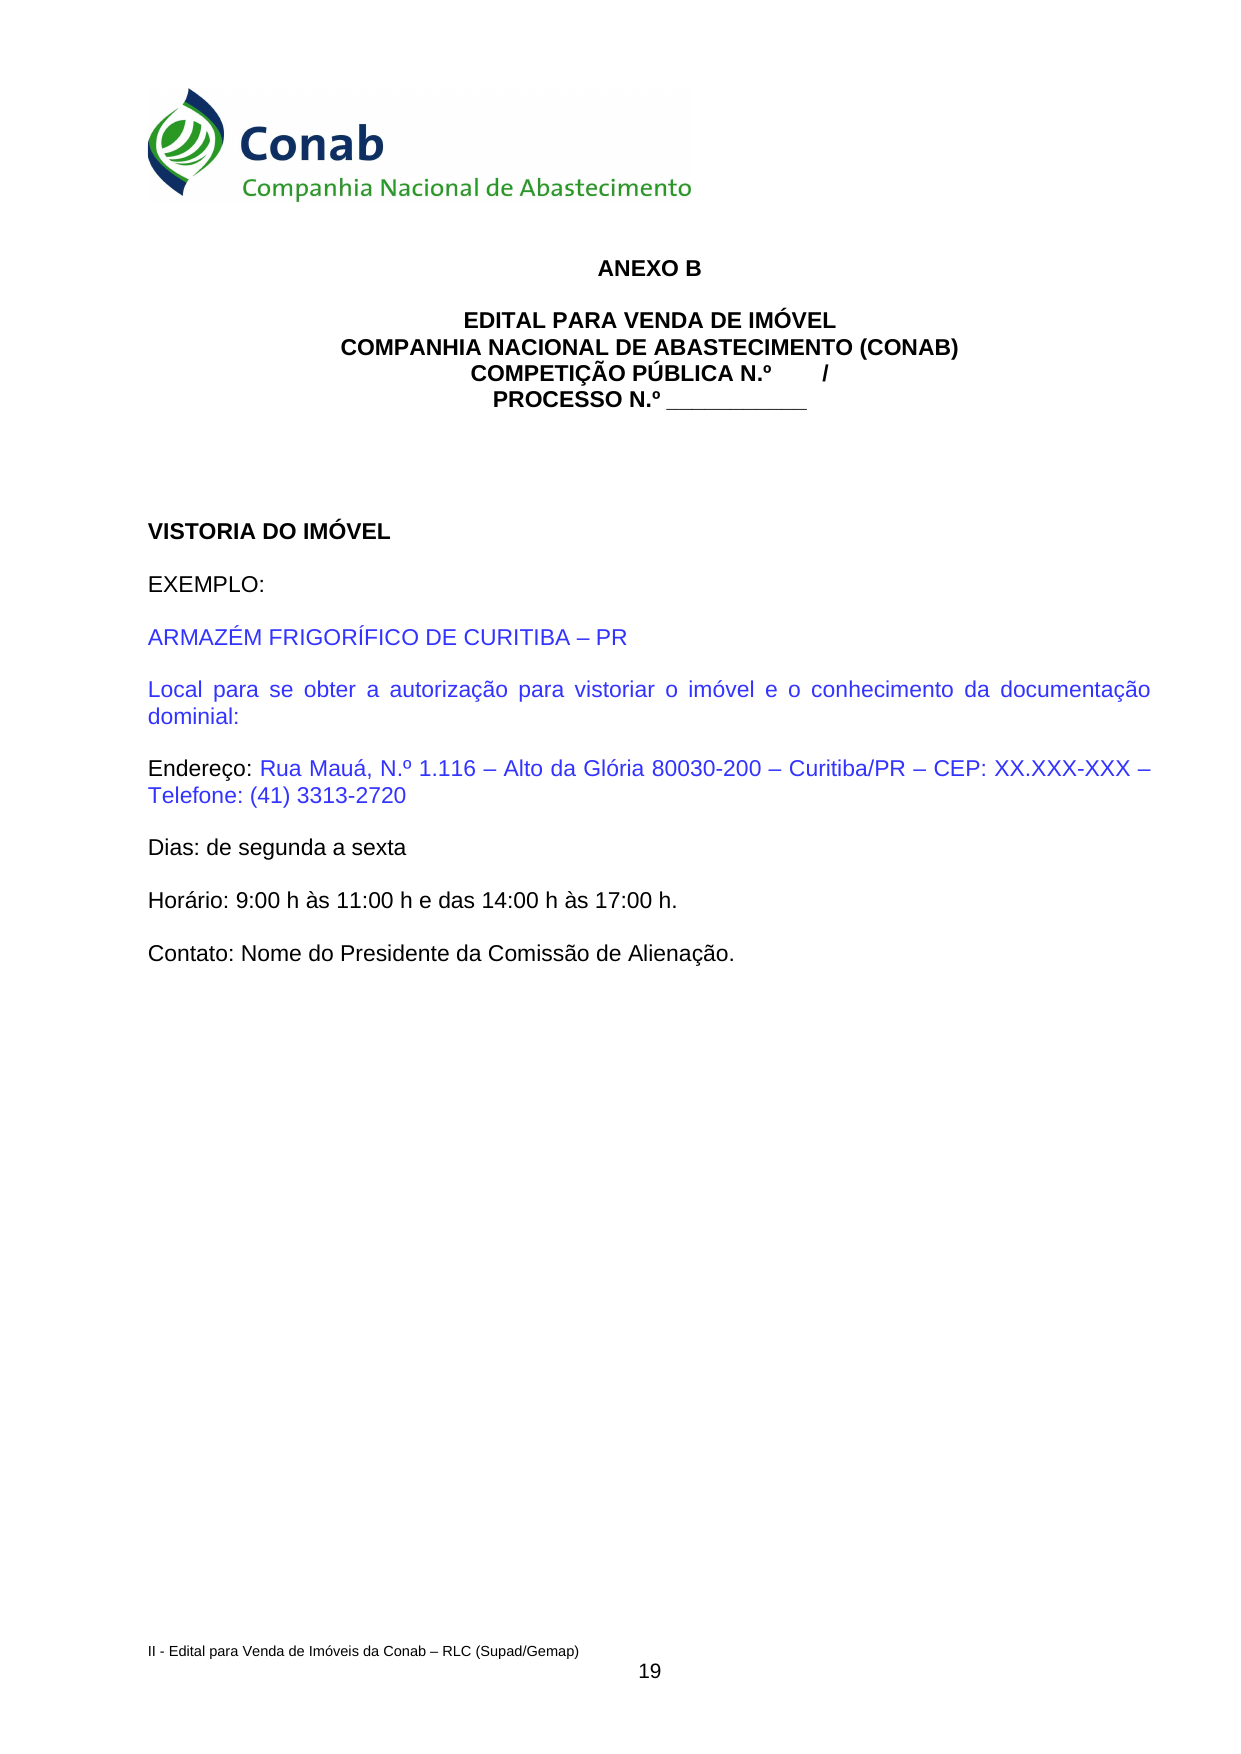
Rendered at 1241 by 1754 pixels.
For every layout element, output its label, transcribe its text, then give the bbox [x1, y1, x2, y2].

text ARMAZÉM FRIGORÍFICO DE CURITIBA – PR [148, 623, 1152, 650]
text EDITAL PARA VENDA DE IMÓVEL [148, 307, 1152, 334]
text Dias: de segunda a sexta [148, 834, 1152, 861]
text Contato: Nome do Presidente da Comissão de Alienação. [148, 940, 1152, 966]
subtitle ANEXO B [148, 254, 1152, 281]
picture [148, 88, 691, 202]
text Horário: 9:00 h às 11:00 h e das 14:00 h às 17:00 h. [148, 887, 1152, 913]
subtitle VISTORIA DO IMÓVEL [148, 518, 1152, 544]
text COMPETIÇÃO PÚBLICA N.º / [148, 360, 1152, 386]
text Local para se obter a autorização para vistoriar o imóvel e o conhecimento da documentação dominial: [148, 676, 1152, 729]
text EXEMPLO: [148, 571, 1152, 597]
text COMPANHIA NACIONAL DE ABASTECIMENTO (CONAB) [148, 334, 1152, 360]
text Endereço: Rua Mauá, N.º 1.116 – Alto da Glória 80030-200 – Curitiba/PR – CEP: XX.XXX-XXX – Telefone: (41) 3313-2720 [148, 755, 1152, 808]
text PROCESSO N.º ___________ [148, 386, 1152, 413]
